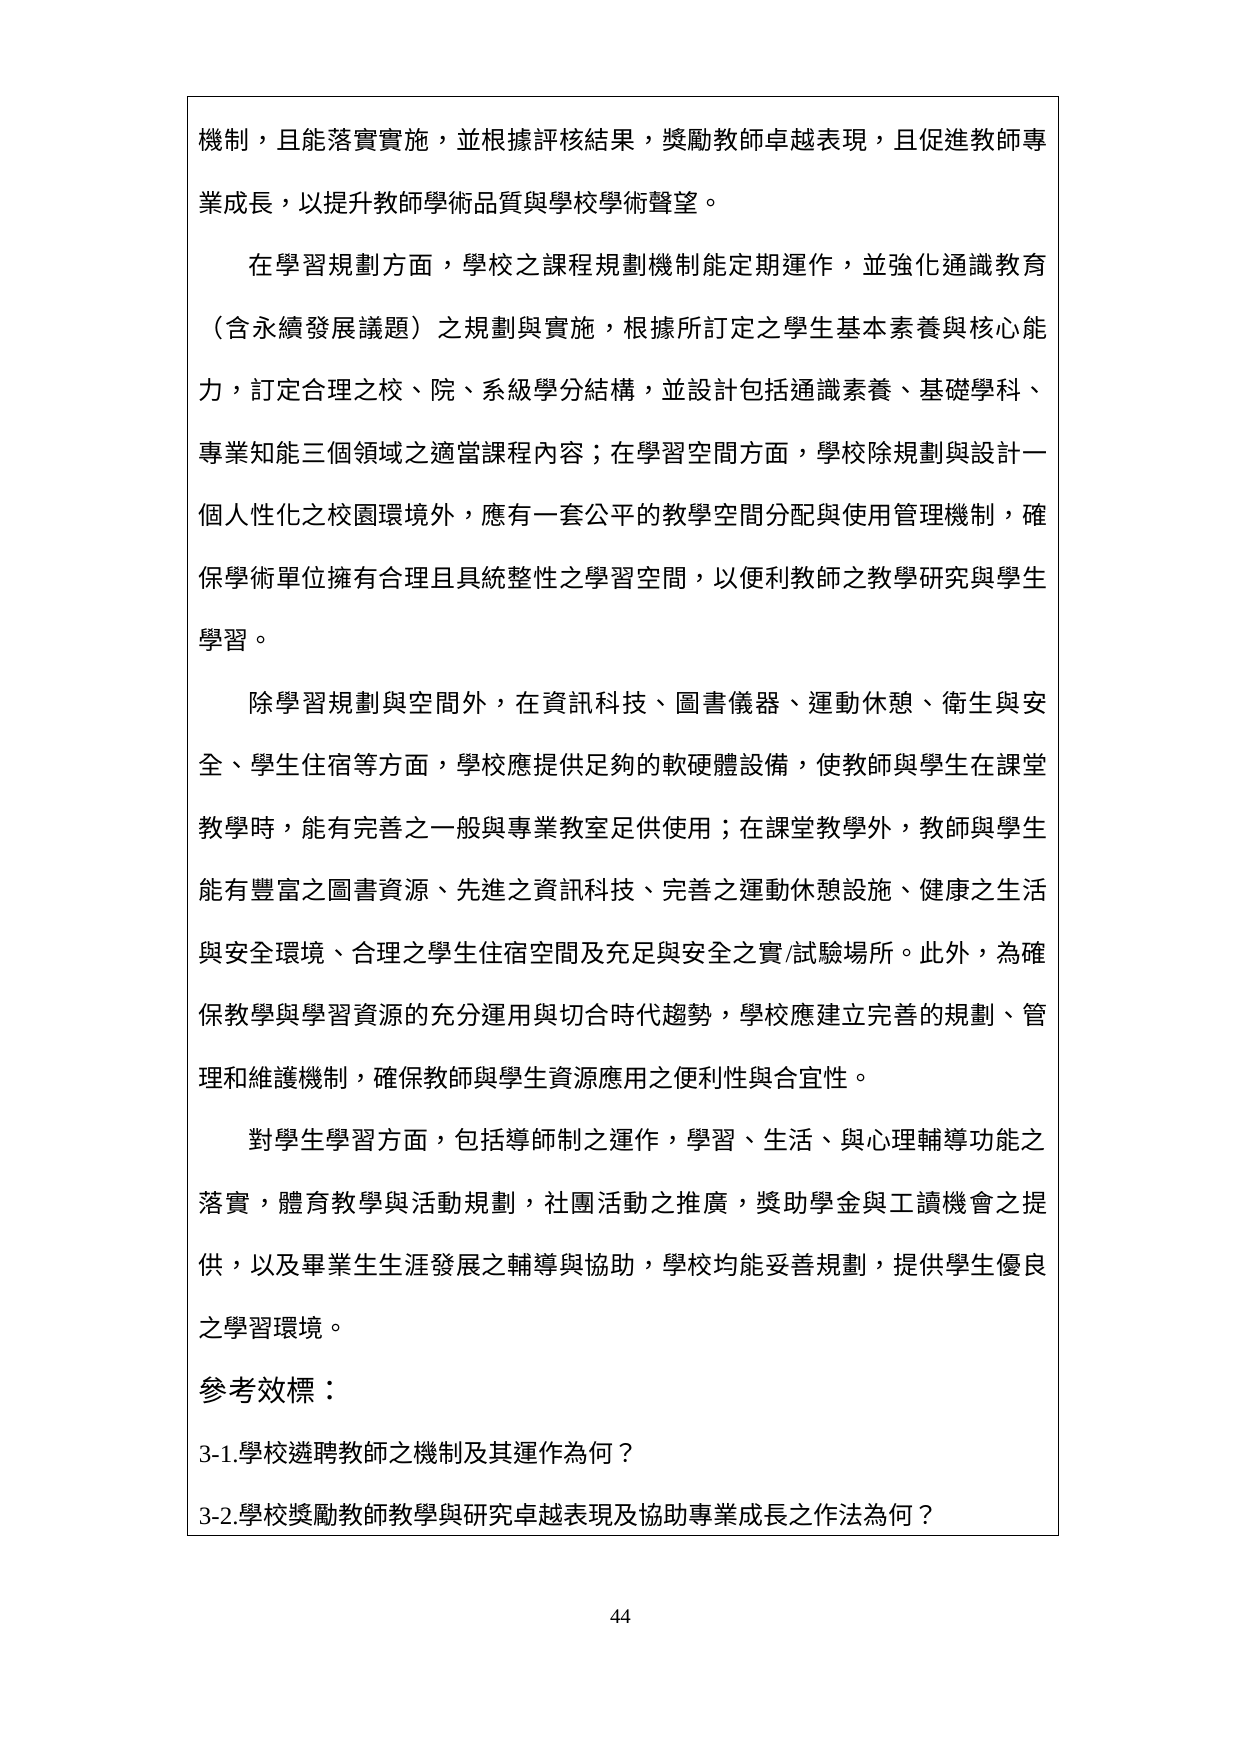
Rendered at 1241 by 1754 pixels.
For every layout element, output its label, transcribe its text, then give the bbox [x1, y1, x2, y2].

table_header 機制，且能落實實施，並根據評核結果，獎勵教師卓越表現，且促進教師專業成長，以提升教師學術品質與學校學術聲望。 在學習規劃方面，學校之課程規劃機制能定期運作，並強化通識教育（含永續發展議題）之規劃與實施，根據所訂定之學生基本素養與核心能力，訂定合理之校、院、系級學分結構，並設計包括通識素養、基礎學科、專業知能三個領域之適當課程內容；在學習空間方面，學校除規劃與設計一個人性化之校園環境外，應有一套公平的教學空間分配與使用管理機制，確保學術單位擁有合理且具統整性之學習空間，以便利教師之教學研究與學生學習。 除學習規劃與空間外，在資訊科技、圖書儀器、運動休憩、衛生與安全、學生住宿等方面，學校應提供足夠的軟硬體設備，使教師與學生在課堂教學時，能有完善之一般與專業教室足供使用；在課堂教學外，教師與學生能有豐富之圖書資源、先進之資訊科技、完善之運動休憩設施、健康之生活與安全環境、合理之學生住宿空間及充足與安全之實/試驗場所。此外，為確保教學與學習資源的充分運用與切合時代趨勢，學校應建立完善的規劃、管理和維護機制，確保教師與學生資源應用之便利性與合宜性。 對學生學習方面，包括導師制之運作，學習、生活、與心理輔導功能之落實，體育教學與活動規劃，社團活動之推廣，獎助學金與工讀機會之提供，以及畢業生生涯發展之輔導與協助，學校均能妥善規劃，提供學生優良之學習環境。 參考效標： 3-1.學校遴聘教師之機制及其運作為何？ 3-2.學校獎勵教師教學與研究卓越表現及協助專業成長之作法為何？ [188, 97, 1058, 1535]
